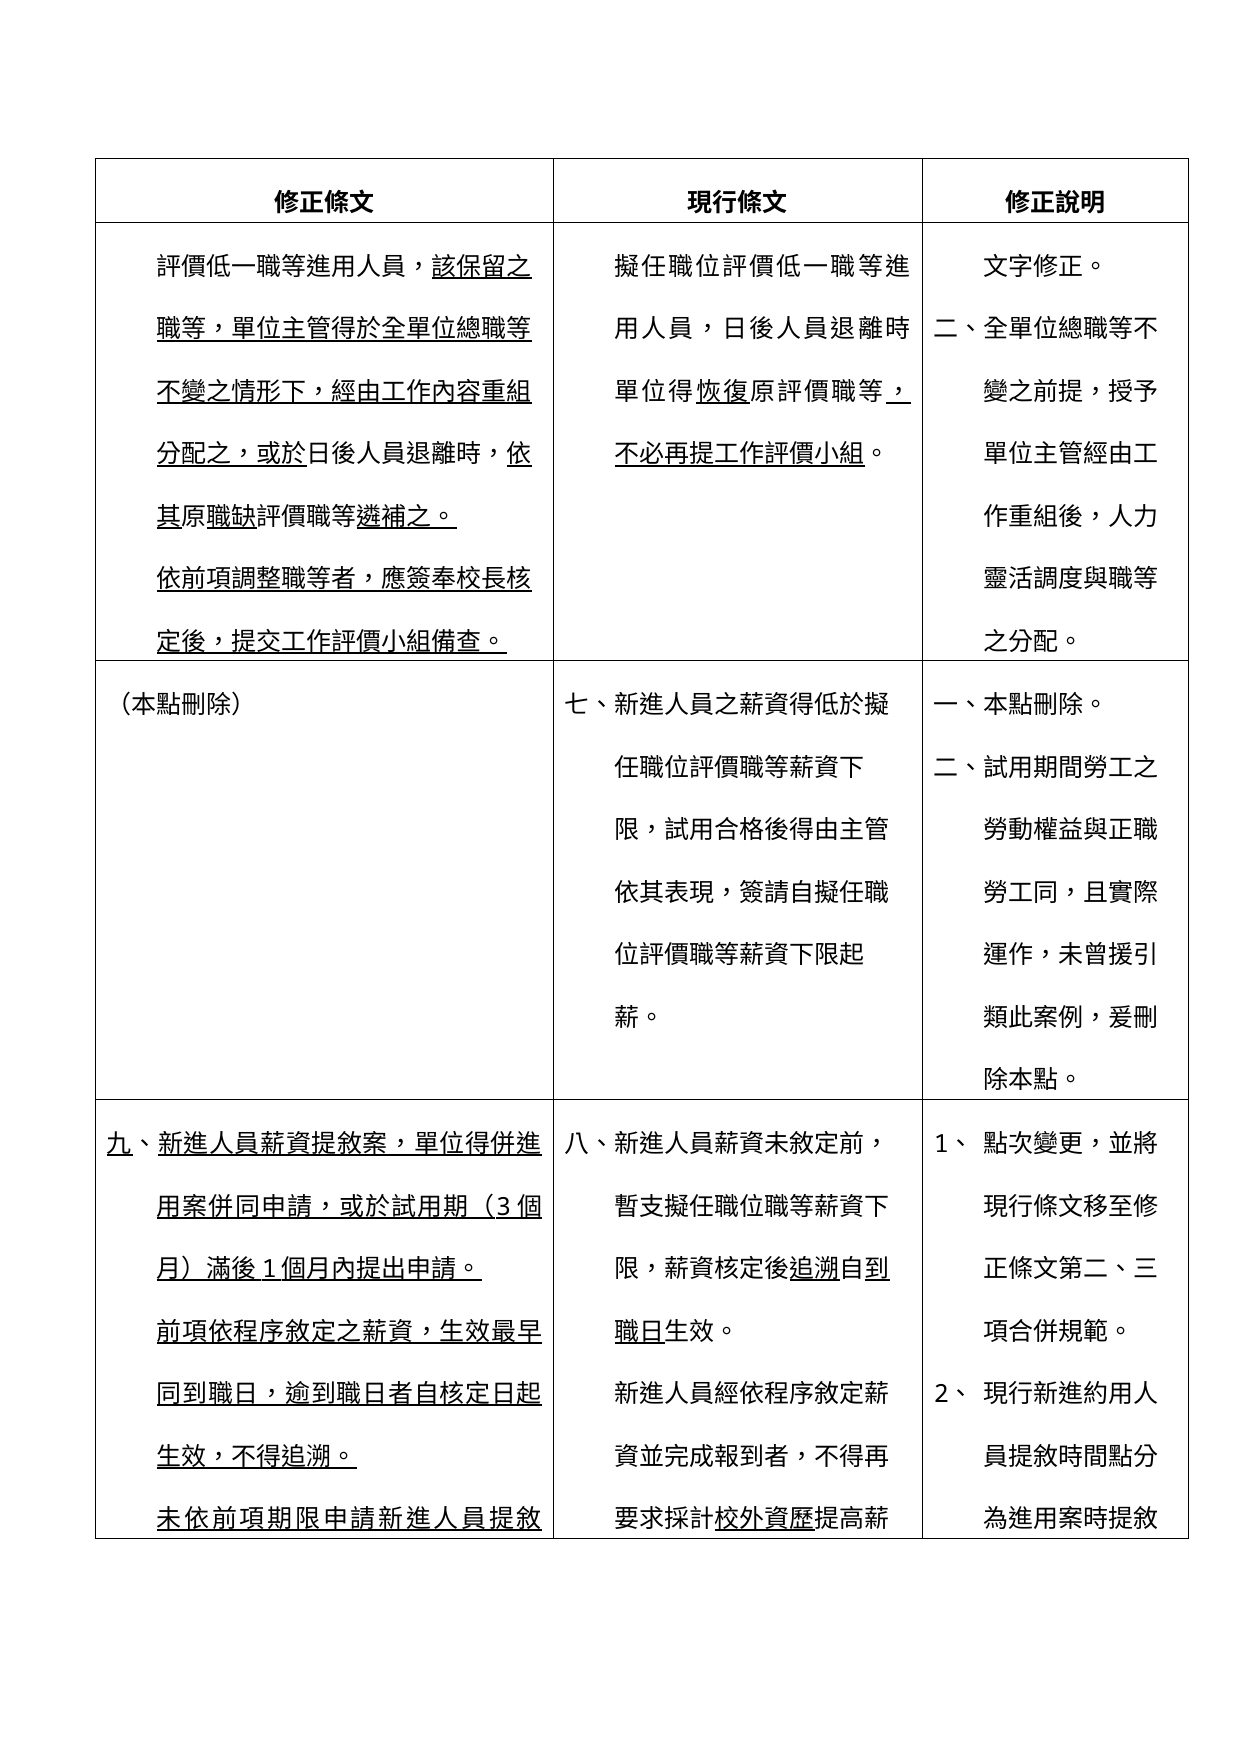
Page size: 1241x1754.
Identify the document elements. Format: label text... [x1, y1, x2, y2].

table_cell 擬任職位評價低一職等進用人員，日後人員退離時單位得恢復原評價職等，不必再提工作評價小組。 [554, 223, 922, 660]
table_header 現行條文 [554, 159, 922, 222]
table_cell 文字修正。 二、全單位總職等不變之前提，授予單位主管經由工作重組後，人力靈活調度與職等之分配。 [923, 223, 1188, 660]
table_header 修正說明 [923, 159, 1188, 222]
table_cell 評價低一職等進用人員，該保留之職等，單位主管得於全單位總職等不變之情形下，經由工作內容重組分配之，或於日後人員退離時，依其原職缺評價職等遴補之。 依前項調整職等者，應簽奉校長核定後，提交工作評價小組備查。 [96, 223, 553, 660]
table_cell （本點刪除） [96, 661, 553, 1099]
table_cell 八、新進人員薪資未敘定前，暫支擬任職位職等薪資下限，薪資核定後追溯自到職日生效。 新進人員經依程序敘定薪資並完成報到者，不得再要求採計校外資歷提高薪 [554, 1100, 922, 1537]
table_cell 一、本點刪除。 二、試用期間勞工之勞動權益與正職勞工同，且實際運作，未曾援引類此案例，爰刪除本點。 [923, 661, 1188, 1099]
table_cell 九、新進人員薪資提敘案，單位得併進用案併同申請，或於試用期（3個月）滿後1個月內提出申請。 前項依程序敘定之薪資，生效最早同到職日，逾到職日者自核定日起生效，不得追溯。 未依前項期限申請新進人員提敘 [96, 1100, 553, 1537]
table_header 修正條文 [96, 159, 553, 222]
table_cell 七、新進人員之薪資得低於擬任職位評價職等薪資下限，試用合格後得由主管依其表現，簽請自擬任職位評價職等薪資下限起薪。 [554, 661, 922, 1099]
table_cell 點次變更，並將現行條文移至修正條文第二、三項合併規範。 現行新進約用人員提敘時間點分為進用案時提敘 [923, 1100, 1188, 1537]
